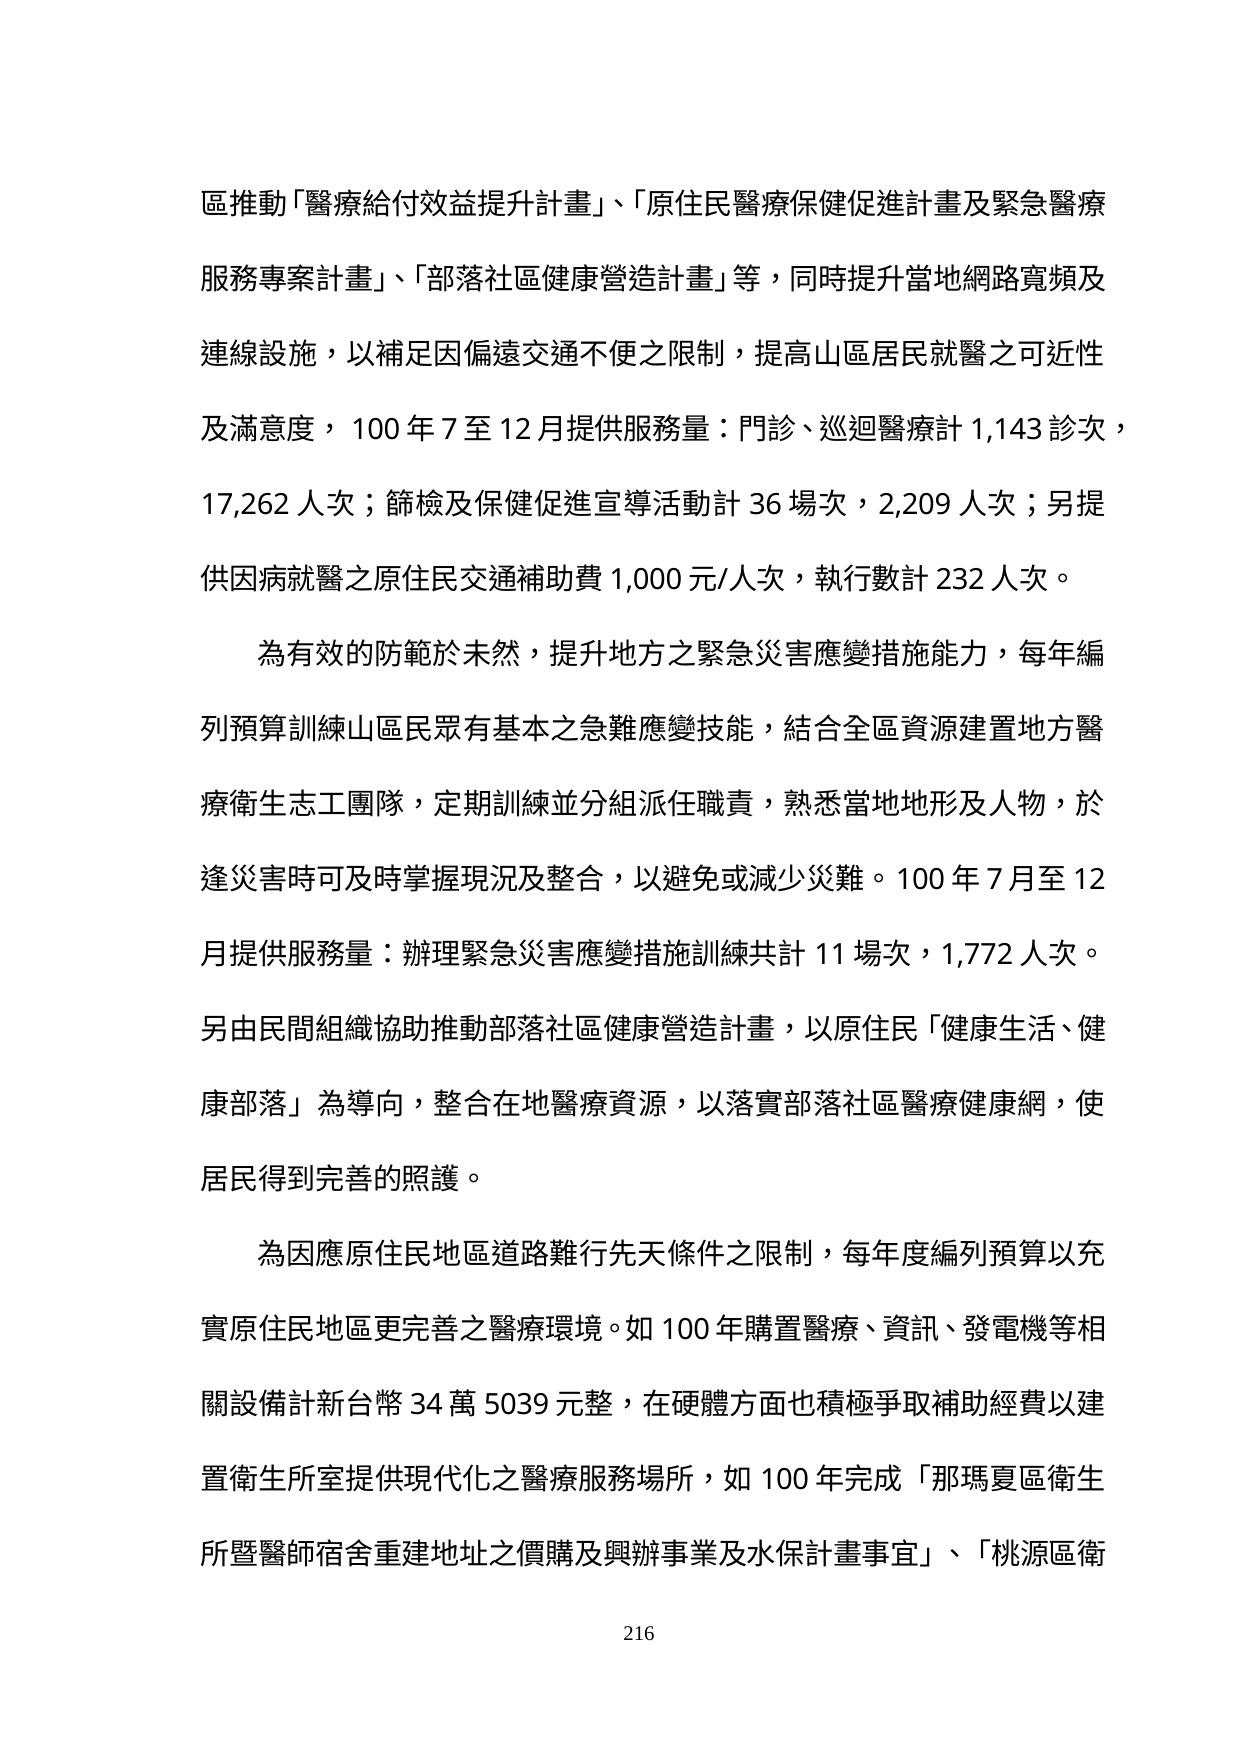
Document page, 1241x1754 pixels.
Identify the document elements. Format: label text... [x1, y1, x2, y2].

text 為有效的防範於未然，提升地方之緊急災害應變措施能力，每年編列預算訓練山區民眾有基本之急難應變技能，結合全區資源建置地方醫療衛生志工團隊，定期訓練並分組派任職責，熟悉當地地形及人物，於逢災害時可及時掌握現況及整合，以避免或減少災難。100年7月至12月提供服務量：辦理緊急災害應變措施訓練共計11場次，1,772人次。另由民間組織協助推動部落社區健康營造計畫，以原住民「健康生活、健康部落」為導向，整合在地醫療資源，以落實部落社區醫療健康網，使居民得到完善的照護。 [200, 614, 1106, 1214]
text 為因應原住民地區道路難行先天條件之限制，每年度編列預算以充實原住民地區更完善之醫療環境。如100年購置醫療、資訊、發電機等相關設備計新台幣34萬5039元整，在硬體方面也積極爭取補助經費以建置衛生所室提供現代化之醫療服務場所，如100年完成「那瑪夏區衛生所暨醫師宿舍重建地址之價購及興辦事業及水保計畫事宜」、「桃源區衛 [200, 1214, 1106, 1589]
text 為縮短城鄉醫療差距，特結合醫學中心醫院之醫療資源於原住民地區推動「醫療給付效益提升計畫」、「原住民醫療保健促進計畫及緊急醫療服務專案計畫」、「部落社區健康營造計畫」等，同時提升當地網路寬頻及連線設施，以補足因偏遠交通不便之限制，提高山區居民就醫之可近性及滿意度， 100年7至12月提供服務量：門診、巡迴醫療計1,143診次，17,262人次；篩檢及保健促進宣導活動計36場次，2,209人次；另提供因病就醫之原住民交通補助費1,000元/人次，執行數計232人次。 [200, 164, 1106, 614]
